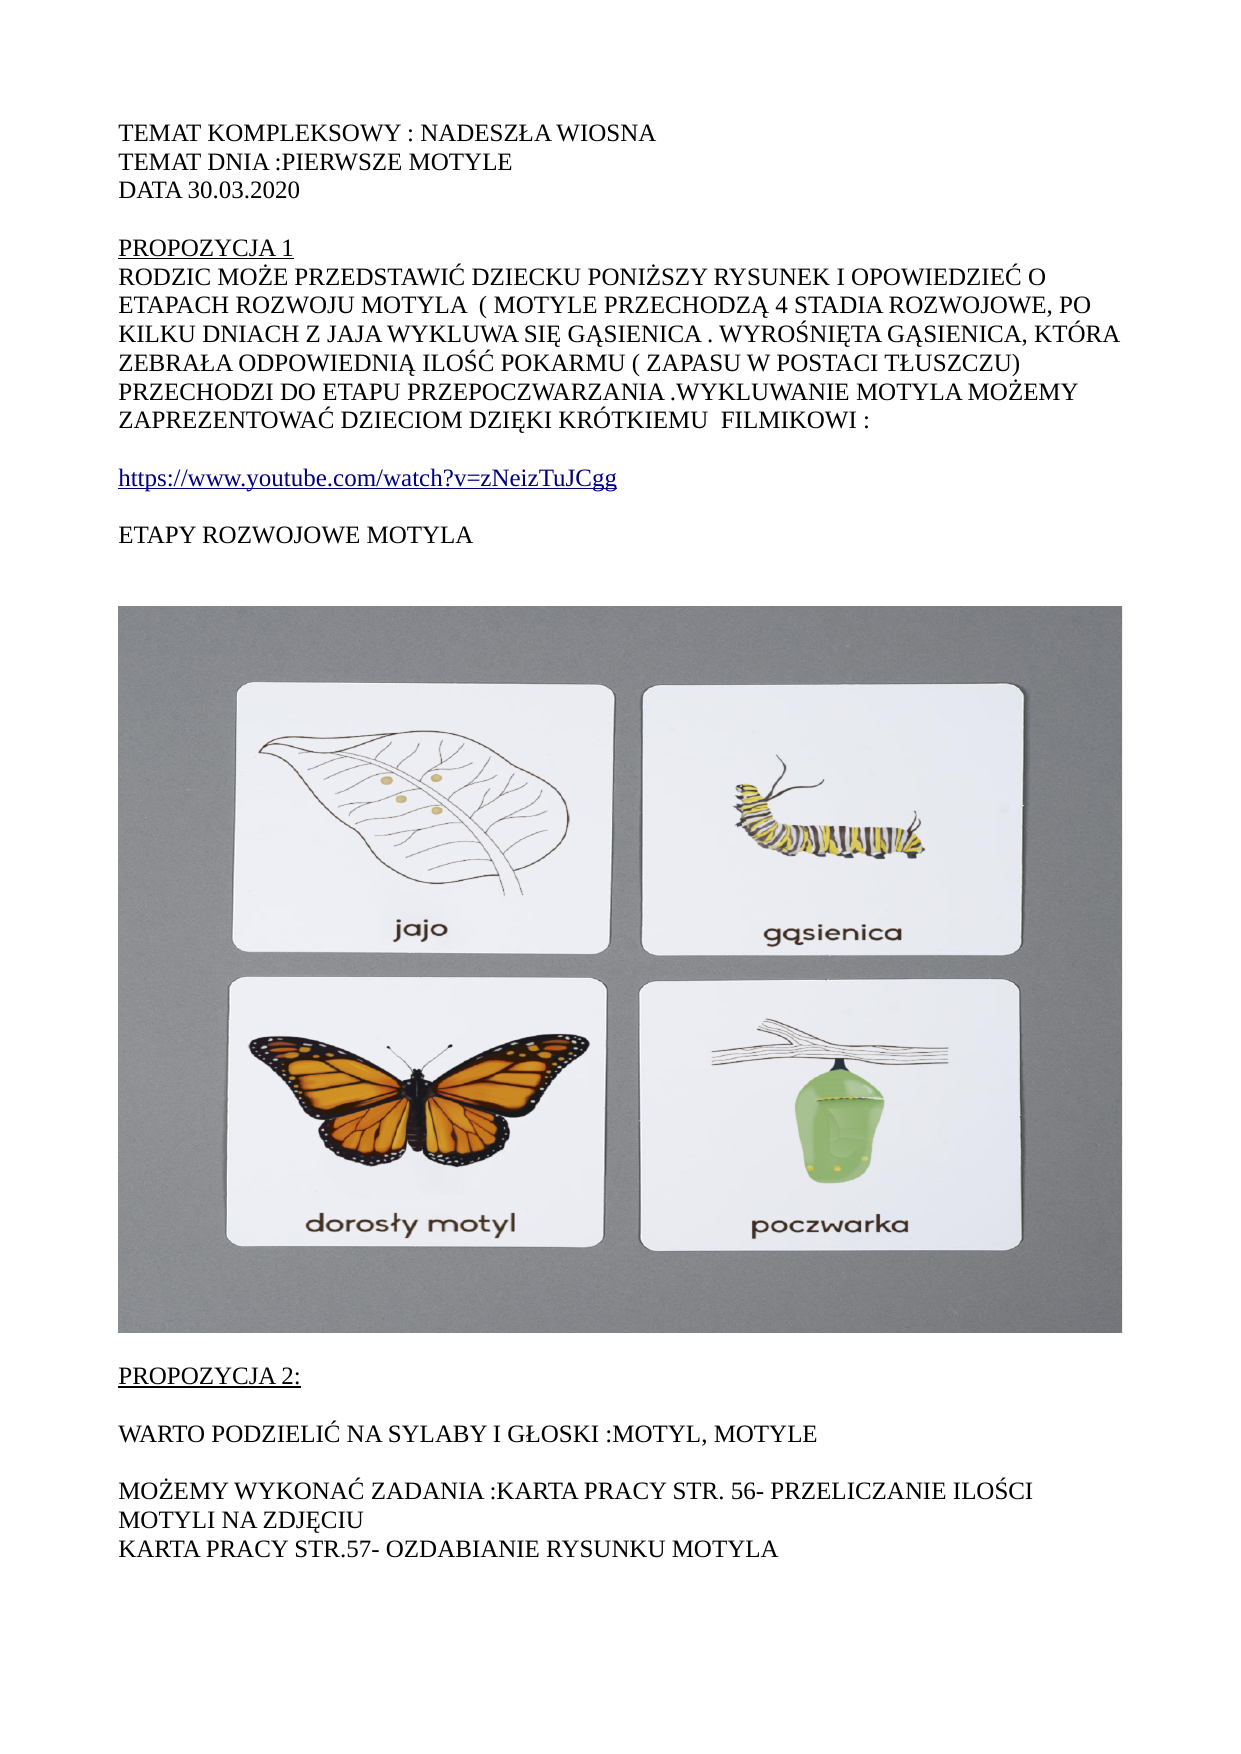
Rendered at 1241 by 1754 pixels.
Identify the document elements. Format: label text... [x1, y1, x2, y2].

text RODZIC MOŻE PRZEDSTAWIĆ DZIECKU PONIŻSZY RYSUNEK I OPOWIEDZIEĆ O ETAPACH ROZWOJU MOTYLA ( MOTYLE PRZECHODZĄ 4 STADIA ROZWOJOWE, PO KILKU DNIACH Z JAJA WYKLUWA SIĘ GĄSIENICA . WYROŚNIĘTA GĄSIENICA, KTÓRA ZEBRAŁA ODPOWIEDNIĄ ILOŚĆ POKARMU ( ZAPASU W POSTACI TŁUSZCZU) PRZECHODZI DO ETAPU PRZEPOCZWARZANIA .WYKLUWANIE MOTYLA MOŻEMY ZAPREZENTOWAĆ DZIECIOM DZIĘKI KRÓTKIEMU FILMIKOWI : [118, 262, 1122, 434]
text KARTA PRACY STR.57- OZDABIANIE RYSUNKU MOTYLA [118, 1534, 1122, 1562]
text WARTO PODZIELIĆ NA SYLABY I GŁOSKI :MOTYL, MOTYLE [118, 1419, 1122, 1447]
text https://www.youtube.com/watch?v=zNeizTuJCgg [118, 463, 1122, 492]
text PROPOZYCJA 1 [118, 233, 1122, 262]
text DATA 30.03.2020 [118, 176, 1122, 204]
picture [118, 606, 1123, 1333]
text TEMAT KOMPLEKSOWY : NADESZŁA WIOSNA [118, 118, 1122, 147]
text TEMAT DNIA :PIERWSZE MOTYLE [118, 147, 1122, 176]
text ETAPY ROZWOJOWE MOTYLA [118, 521, 1122, 549]
text PROPOZYCJA 2: [118, 1361, 1122, 1390]
text MOŻEMY WYKONAĆ ZADANIA :KARTA PRACY STR. 56- PRZELICZANIE ILOŚCI MOTYLI NA ZDJĘCIU [118, 1476, 1122, 1534]
